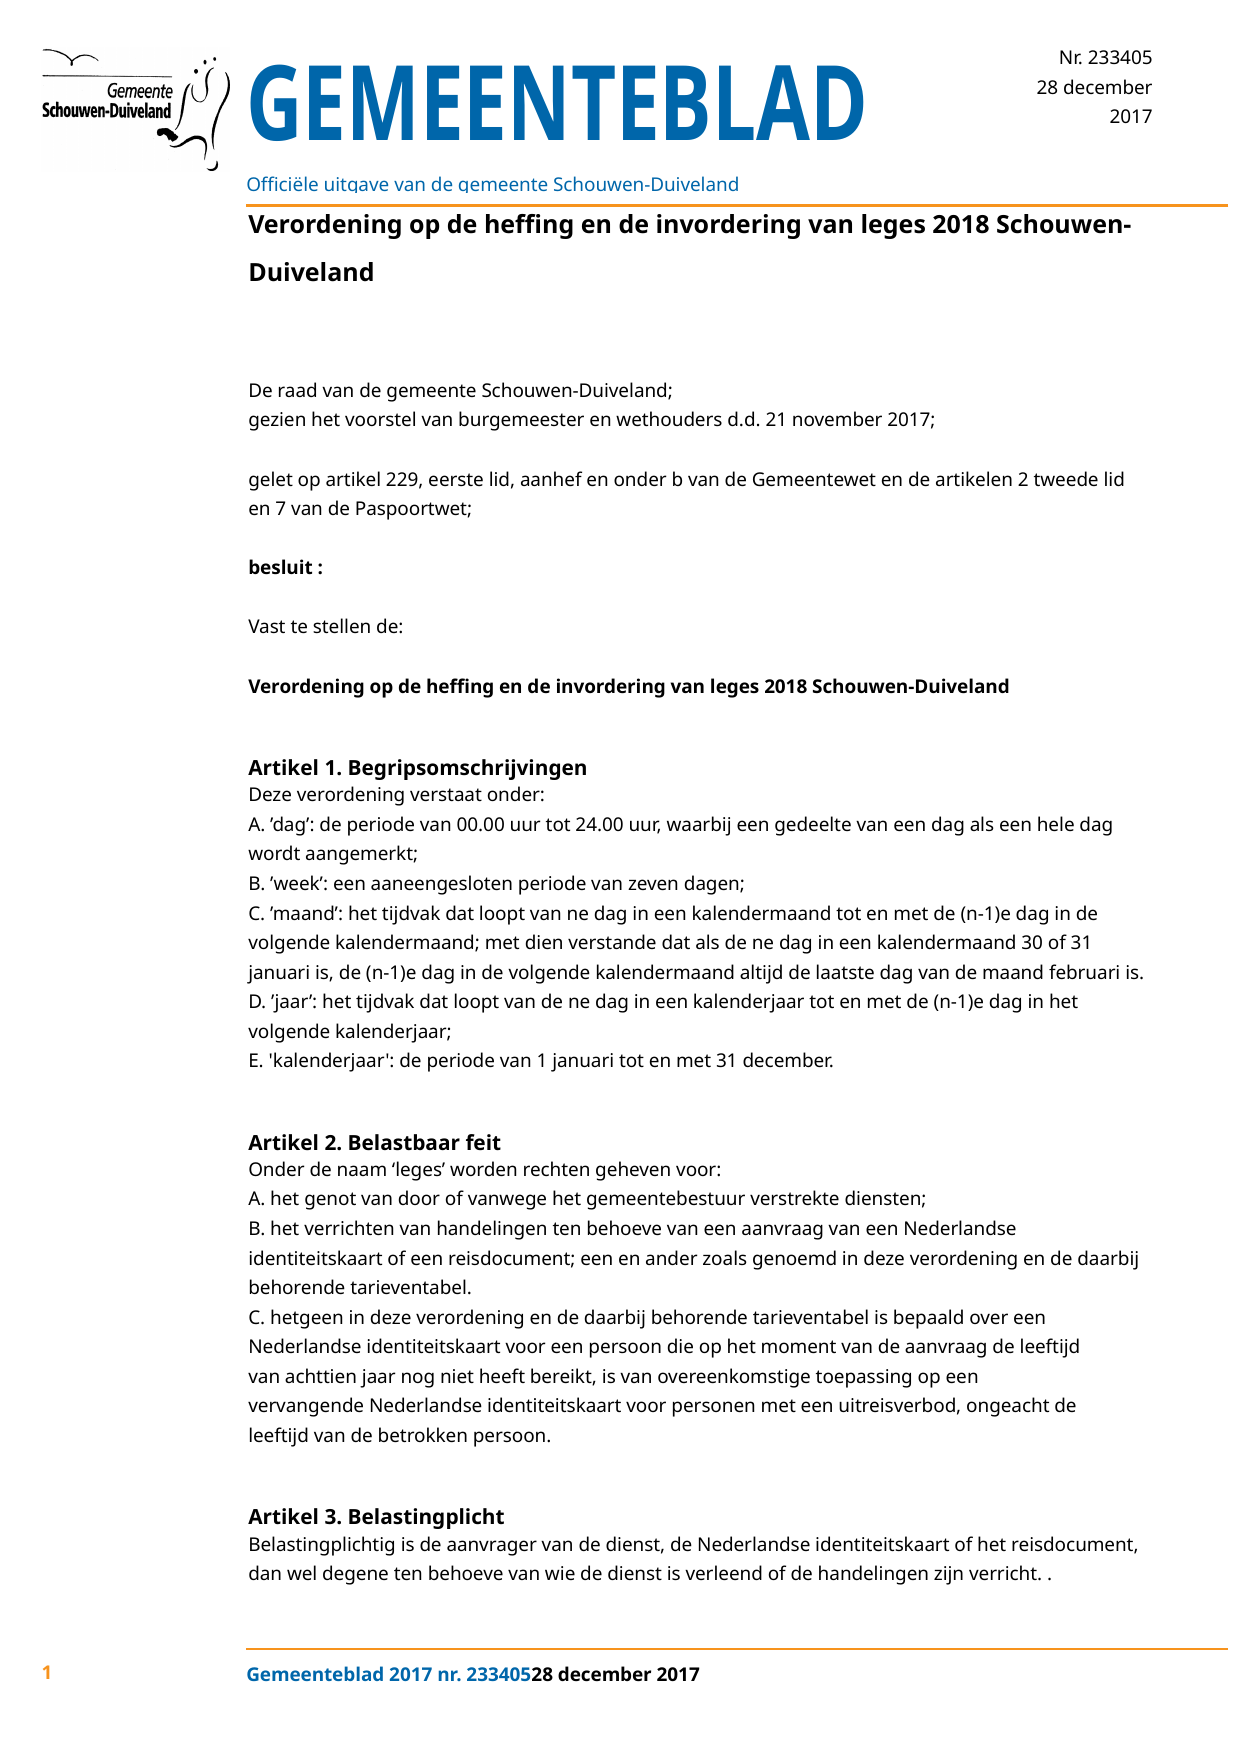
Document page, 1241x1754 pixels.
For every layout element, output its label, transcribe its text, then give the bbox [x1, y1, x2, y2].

text Deze verordening verstaat onder: [248, 781, 1152, 807]
text Artikel 3. Belastingplicht [248, 1502, 1152, 1531]
text gezien het voorstel van burgemeester en wethouders d.d. 21 november 2017; [248, 407, 1152, 432]
picture [41, 47, 231, 172]
text Nederlandse identiteitskaart voor een persoon die op het moment van de aanvraag de leeftijd [248, 1333, 1152, 1359]
text E. 'kalenderjaar': de periode van 1 januari tot en met 31 december. [248, 1048, 1152, 1073]
text vervangende Nederlandse identiteitskaart voor personen met een uitreisverbod, ongeacht de [248, 1393, 1152, 1418]
text Onder de naam ‘leges’ worden rechten geheven voor: [248, 1156, 1152, 1182]
text Artikel 1. Begripsomschrijvingen [248, 753, 1152, 781]
text Artikel 2. Belastbaar feit [248, 1128, 1152, 1156]
text Vast te stellen de: [248, 614, 1152, 639]
text gelet op artikel 229, eerste lid, aanhef en onder b van de Gemeentewet en de artikelen 2 tweede lid en 7 van de Paspoortwet; [248, 466, 1152, 521]
text besluit : [248, 554, 1152, 580]
text B. het verrichten van handelingen ten behoeve van een aanvraag van een Nederlandse identiteitskaart of een reisdocument; een en ander zoals genoemd in deze verordening en de daarbij behorende tarieventabel. [248, 1215, 1152, 1300]
text Verordening op de heffing en de invordering van leges 2018 Schouwen-Duiveland [248, 673, 1152, 699]
text leeftijd van de betrokken persoon. [248, 1422, 1152, 1448]
text A. het genot van door of vanwege het gemeentebestuur verstrekte diensten; [248, 1186, 1152, 1211]
text C. ’maand’: het tijdvak dat loopt van ne dag in een kalendermaand tot en met de (n-1)e dag in de volgende kalendermaand; met dien verstande dat als de ne dag in een kalendermaand 30 of 31 januari is, de (n-1)e dag in de volgende kalendermaand altijd de laatste dag van de maand februari is. [248, 900, 1152, 984]
text D. ’jaar’: het tijdvak dat loopt van de ne dag in een kalenderjaar tot en met de (n-1)e dag in het volgende kalenderjaar; [248, 988, 1152, 1044]
text De raad van de gemeente Schouwen-Duiveland; [248, 377, 1152, 403]
text C. hetgeen in deze verordening en de daarbij behorende tarieventabel is bepaald over een [248, 1304, 1152, 1330]
text Belastingplichtig is de aanvrager van de dienst, de Nederlandse identiteitskaart of het reisdocument, dan wel degene ten behoeve van wie de dienst is verleend of de handelingen zijn verricht. . [248, 1531, 1152, 1586]
text A. ’dag’: de periode van 00.00 uur tot 24.00 uur, waarbij een gedeelte van een dag als een hele dag wordt aangemerkt; [248, 811, 1152, 866]
text B. ’week’: een aaneengesloten periode van zeven dagen; [248, 870, 1152, 896]
text Verordening op de heffing en de invordering van leges 2018 Schouwen-Duiveland [248, 207, 1152, 288]
text van achttien jaar nog niet heeft bereikt, is van overeenkomstige toepassing op een [248, 1363, 1152, 1389]
